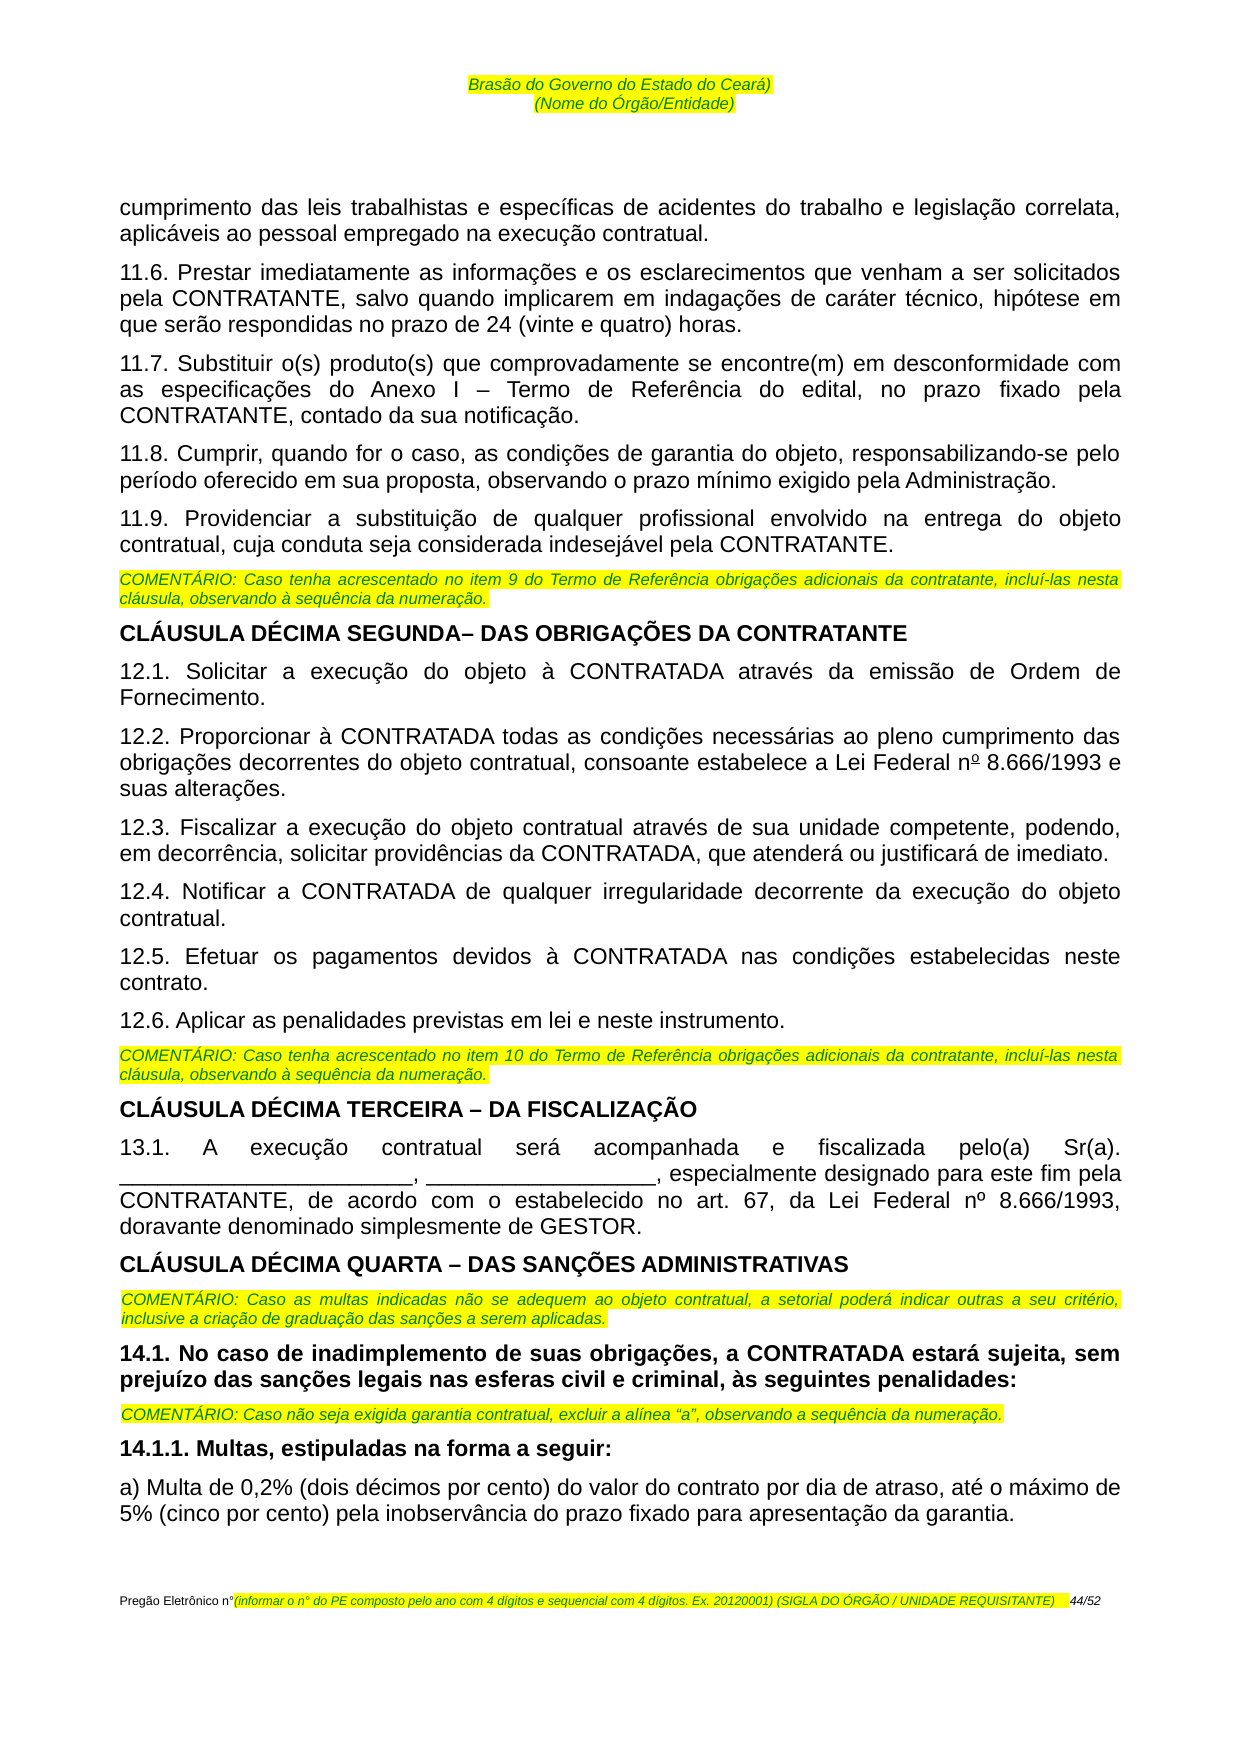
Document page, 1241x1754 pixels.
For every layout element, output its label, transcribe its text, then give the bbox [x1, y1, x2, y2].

text 14.1. No caso de inadimplemento de suas obrigações, a CONTRATADA estará sujeita, sem prejuízo das sanções legais nas esferas civil e criminal, às seguintes penalidades: [119, 1340, 1121, 1392]
text a) Multa de 0,2% (dois décimos por cento) do valor do contrato por dia de atraso, até o máximo de 5% (cinco por cento) pela inobservância do prazo fixado para apresentação da garantia. [119, 1473, 1121, 1526]
text 12.2. Proporcionar à CONTRATADA todas as condições necessárias ao pleno cumprimento das obrigações decorrentes do objeto contratual, consoante estabelece a Lei Federal no 8.666/1993 e suas alterações. [119, 723, 1121, 802]
text COMENTÁRIO: Caso tenha acrescentado no item 10 do Termo de Referência obrigações adicionais da contratante, incluí-las nesta cláusula, observando à sequência da numeração. [119, 1046, 1121, 1084]
text CLÁUSULA DÉCIMA SEGUNDA– DAS OBRIGAÇÕES DA CONTRATANTE [119, 620, 1121, 646]
text 12.1. Solicitar a execução do objeto à CONTRATADA através da emissão de Ordem de Fornecimento. [119, 658, 1121, 711]
text 11.6. Prestar imediatamente as informações e os esclarecimentos que venham a ser solicitados pela CONTRATANTE, salvo quando implicarem em indagações de caráter técnico, hipótese em que serão respondidas no prazo de 24 (vinte e quatro) horas. [119, 258, 1121, 338]
text 11.7. Substituir o(s) produto(s) que comprovadamente se encontre(m) em desconformidade com as especificações do Anexo I – Termo de Referência do edital, no prazo fixado pela CONTRATANTE, contado da sua notificação. [119, 349, 1121, 428]
text CLÁUSULA DÉCIMA TERCEIRA – DA FISCALIZAÇÃO [119, 1096, 1121, 1122]
text 12.4. Notificar a CONTRATADA de qualquer irregularidade decorrente da execução do objeto contratual. [119, 878, 1121, 931]
text COMENTÁRIO: Caso as multas indicadas não se adequem ao objeto contratual, a setorial poderá indicar outras a seu critério, inclusive a criação de graduação das sanções a serem aplicadas. [121, 1289, 1121, 1328]
text COMENTÁRIO: Caso não seja exigida garantia contratual, excluir a alínea “a”, observando a sequência da numeração. [121, 1404, 1121, 1423]
text cumprimento das leis trabalhistas e específicas de acidentes do trabalho e legislação correlata, aplicáveis ao pessoal empregado na execução contratual. [119, 194, 1121, 247]
text 13.1. A execução contratual será acompanhada e fiscalizada pelo(a) Sr(a). _______________________, __________________, especialmente designado para este fim pela CONTRATANTE, de acordo com o estabelecido no art. 67, da Lei Federal nº 8.666/1993, doravante denominado simplesmente de GESTOR. [119, 1134, 1121, 1239]
text 11.8. Cumprir, quando for o caso, as condições de garantia do objeto, responsabilizando-se pelo período oferecido em sua proposta, observando o prazo mínimo exigido pela Administração. [119, 440, 1121, 493]
text 12.6. Aplicar as penalidades previstas em lei e neste instrumento. [119, 1007, 1121, 1034]
text COMENTÁRIO: Caso tenha acrescentado no item 9 do Termo de Referência obrigações adicionais da contratante, incluí-las nesta cláusula, observando à sequência da numeração. [119, 569, 1121, 608]
text CLÁUSULA DÉCIMA QUARTA – DAS SANÇÕES ADMINISTRATIVAS [119, 1251, 1121, 1278]
text 11.9. Providenciar a substituição de qualquer profissional envolvido na entrega do objeto contratual, cuja conduta seja considerada indesejável pela CONTRATANTE. [119, 505, 1121, 558]
text 14.1.1. Multas, estipuladas na forma a seguir: [119, 1435, 1121, 1462]
text 12.5. Efetuar os pagamentos devidos à CONTRATADA nas condições estabelecidas neste contrato. [119, 943, 1121, 995]
text 12.3. Fiscalizar a execução do objeto contratual através de sua unidade competente, podendo, em decorrência, solicitar providências da CONTRATADA, que atenderá ou justificará de imediato. [119, 813, 1121, 866]
